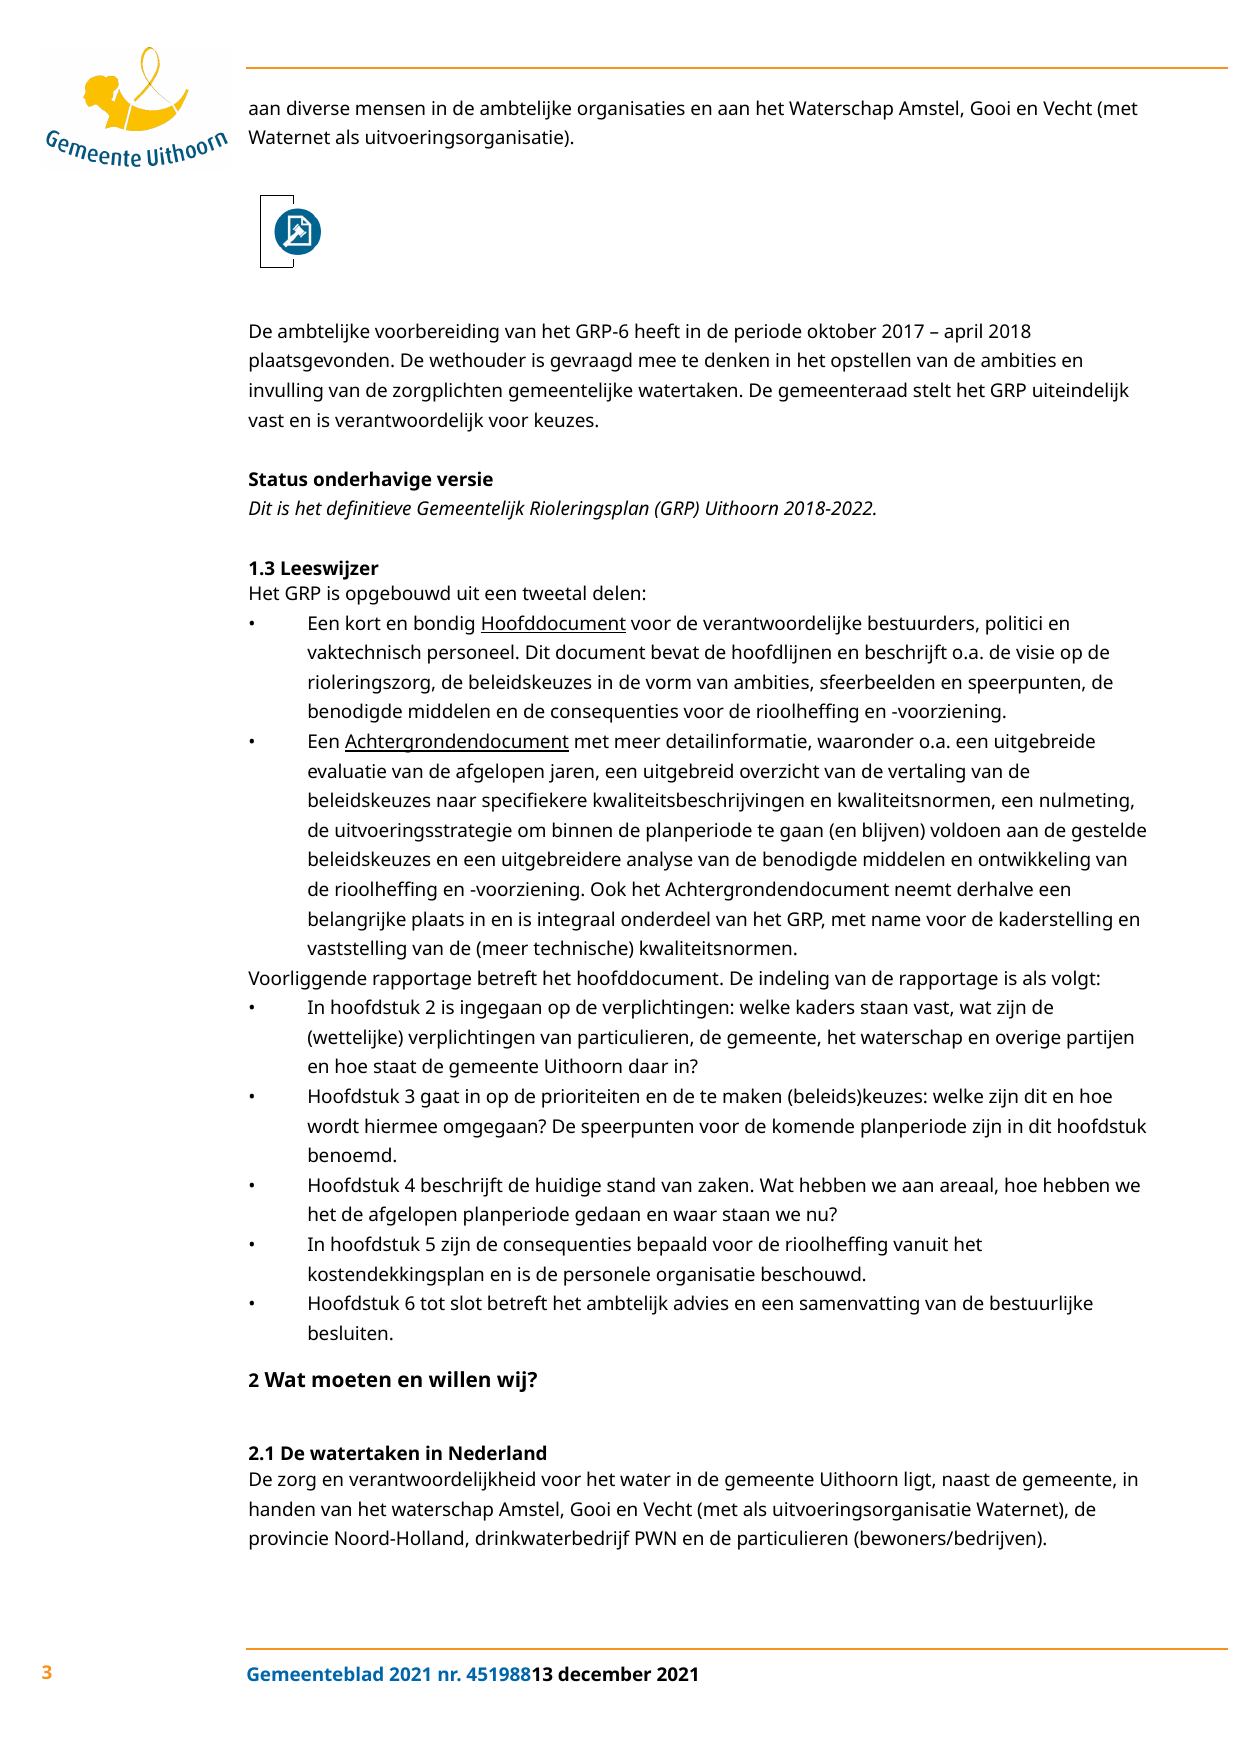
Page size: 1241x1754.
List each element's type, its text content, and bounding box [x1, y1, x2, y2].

list Een kort en bondig Hoofddocument voor de verantwoordelijke bestuurders, politici en vaktechnisch personeel. Dit document bevat de hoofdlijnen en beschrijft o.a. de visie op de rioleringszorg, de beleidskeuzes in de vorm van ambities, sfeerbeelden en speerpunten, de benodigde middelen en de consequenties voor de rioolheffing en -voorziening. [248, 610, 1152, 724]
list Hoofdstuk 4 beschrijft de huidige stand van zaken. Wat hebben we aan areaal, hoe hebben we het de afgelopen planperiode gedaan en waar staan we nu? [248, 1172, 1152, 1227]
text De zorg en verantwoordelijkheid voor het water in de gemeente Uithoorn ligt, naast de gemeente, in handen van het waterschap Amstel, Gooi en Vecht (met als uitvoeringsorganisatie Waternet), de provincie Noord-Holland, drinkwaterbedrijf PWN en de particulieren (bewoners/bedrijven). [248, 1466, 1152, 1551]
text 2 Wat moeten en willen wij? [248, 1366, 1152, 1394]
text aan diverse mensen in de ambtelijke organisaties en aan het Waterschap Amstel, Gooi en Vecht (met Waternet als uitvoeringsorganisatie). [248, 95, 1152, 150]
text Dit is het definitieve Gemeentelijk Rioleringsplan (GRP) Uithoorn 2018-2022. [248, 496, 1152, 521]
list Hoofdstuk 3 gaat in op de prioriteiten en de te maken (beleids)keuzes: welke zijn dit en hoe wordt hiermee omgegaan? De speerpunten voor de komende planperiode zijn in dit hoofdstuk benoemd. [248, 1083, 1152, 1168]
picture [41, 47, 231, 172]
text Het GRP is opgebouwd uit een tweetal delen: [248, 580, 1152, 606]
list In hoofdstuk 5 zijn de consequenties bepaald voor de rioolheffing vanuit het kostendekkingsplan en is de personele organisatie beschouwd. [248, 1231, 1152, 1287]
text Status onderhavige versie [248, 466, 1152, 492]
list Hoofdstuk 6 tot slot betreft het ambtelijk advies en een samenvatting van de bestuurlijke besluiten. [248, 1290, 1152, 1346]
text 1.3 Leeswijzer [248, 555, 1152, 580]
text De ambtelijke voorbereiding van het GRP-6 heeft in de periode oktober 2017 – april 2018 plaatsgevonden. De wethouder is gevraagd mee te denken in het opstellen van de ambities en invulling van de zorgplichten gemeentelijke watertaken. De gemeenteraad stelt het GRP uiteindelijk vast en is verantwoordelijk voor keuzes. [248, 318, 1152, 432]
list In hoofdstuk 2 is ingegaan op de verplichtingen: welke kaders staan vast, wat zijn de (wettelijke) verplichtingen van particulieren, de gemeente, het waterschap en overige partijen en hoe staat de gemeente Uithoorn daar in? [248, 994, 1152, 1079]
text Voorliggende rapportage betreft het hoofddocument. De indeling van de rapportage is als volgt: [248, 965, 1152, 991]
picture [268, 204, 328, 259]
text 2.1 De watertaken in Nederland [248, 1441, 1152, 1466]
list Een Achtergrondendocument met meer detailinformatie, waaronder o.a. een uitgebreide evaluatie van de afgelopen jaren, een uitgebreid overzicht van de vertaling van de beleidskeuzes naar specifiekere kwaliteitsbeschrijvingen en kwaliteitsnormen, een nulmeting, de uitvoeringsstrategie om binnen de planperiode te gaan (en blijven) voldoen aan de gestelde beleidskeuzes en een uitgebreidere analyse van de benodigde middelen en ontwikkeling van de rioolheffing en -voorziening. Ook het Achtergrondendocument neemt derhalve een belangrijke plaats in en is integraal onderdeel van het GRP, met name voor de kaderstelling en vaststelling van de (meer technische) kwaliteitsnormen. [248, 728, 1152, 961]
